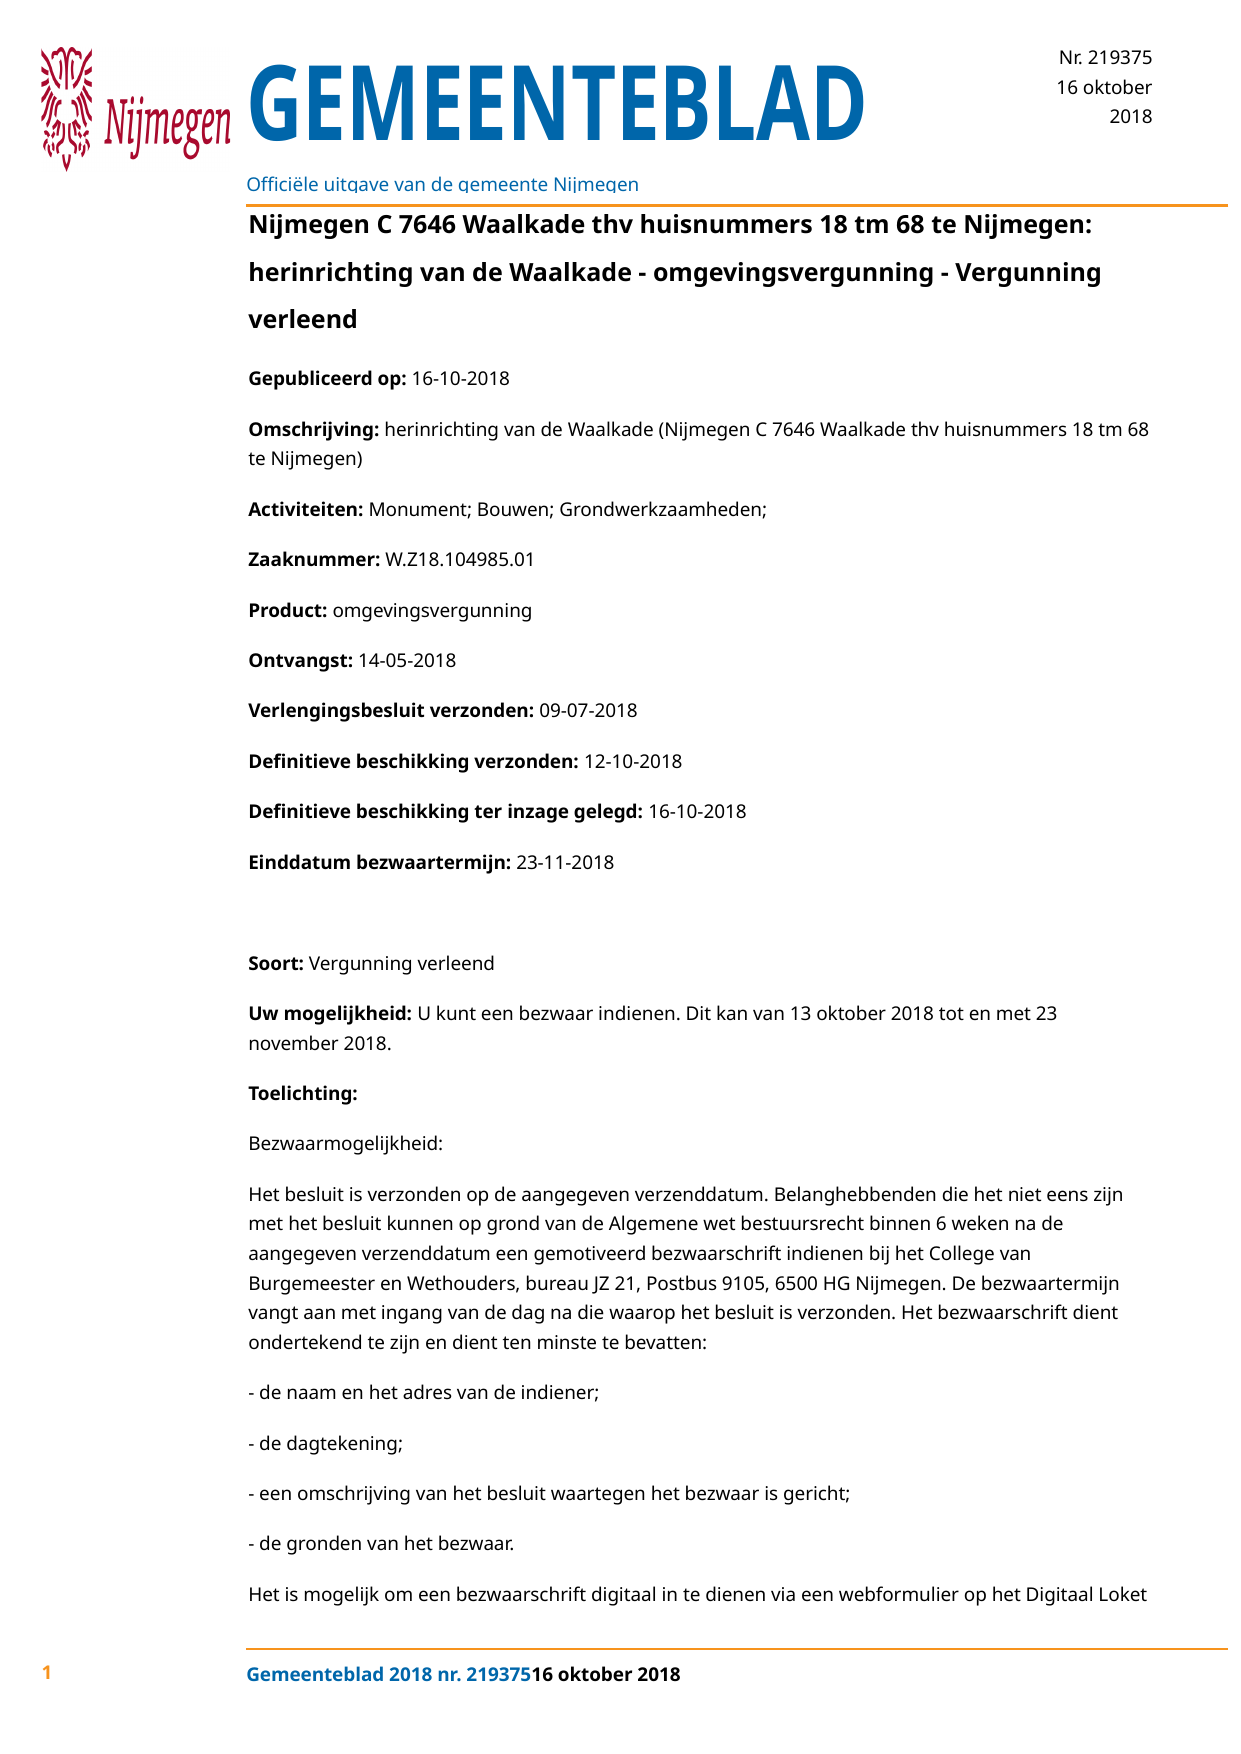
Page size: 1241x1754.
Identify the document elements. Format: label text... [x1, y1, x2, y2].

text - een omschrijving van het besluit waartegen het bezwaar is gericht; [248, 1480, 1152, 1506]
picture [41, 47, 231, 172]
text Het besluit is verzonden op de aangegeven verzenddatum. Belanghebbenden die het niet eens zijn met het besluit kunnen op grond van de Algemene wet bestuursrecht binnen 6 weken na de aangegeven verzenddatum een gemotiveerd bezwaarschrift indienen bij het College van Burgemeester en Wethouders, bureau JZ 21, Postbus 9105, 6500 HG Nijmegen. De bezwaartermijn vangt aan met ingang van de dag na die waarop het besluit is verzonden. Het bezwaarschrift dient ondertekend te zijn en dient ten minste te bevatten: [248, 1181, 1152, 1354]
text Definitieve beschikking ter inzage gelegd: 16-10-2018 [248, 798, 1152, 824]
text - de naam en het adres van de indiener; [248, 1379, 1152, 1405]
text Einddatum bezwaartermijn: 23-11-2018 [248, 849, 1152, 874]
text Gepubliceerd op: 16-10-2018 [248, 366, 1152, 391]
text Product: omgevingsvergunning [248, 597, 1152, 622]
text Ontvangst: 14-05-2018 [248, 647, 1152, 673]
text Activiteiten: Monument; Bouwen; Grondwerkzaamheden; [248, 496, 1152, 522]
text Omschrijving: herinrichting van de Waalkade (Nijmegen C 7646 Waalkade thv huisnummers 18 tm 68 te Nijmegen) [248, 416, 1152, 471]
text - de dagtekening; [248, 1430, 1152, 1455]
text Toelichting: [248, 1080, 1152, 1106]
text Verlengingsbesluit verzonden: 09-07-2018 [248, 698, 1152, 723]
text Het is mogelijk om een bezwaarschrift digitaal in te dienen via een webformulier op het Digitaal Loket [248, 1581, 1152, 1607]
text - de gronden van het bezwaar. [248, 1531, 1152, 1556]
text Uw mogelijkheid: U kunt een bezwaar indienen. Dit kan van 13 oktober 2018 tot en met 23 november 2018. [248, 1000, 1152, 1055]
text Nijmegen C 7646 Waalkade thv huisnummers 18 tm 68 te Nijmegen: herinrichting van de Waalkade - omgevingsvergunning - Vergunning verleend [248, 207, 1152, 336]
text Soort: Vergunning verleend [248, 950, 1152, 975]
text Bezwaarmogelijkheid: [248, 1131, 1152, 1156]
text Definitieve beschikking verzonden: 12-10-2018 [248, 748, 1152, 774]
text Zaaknummer: W.Z18.104985.01 [248, 546, 1152, 572]
